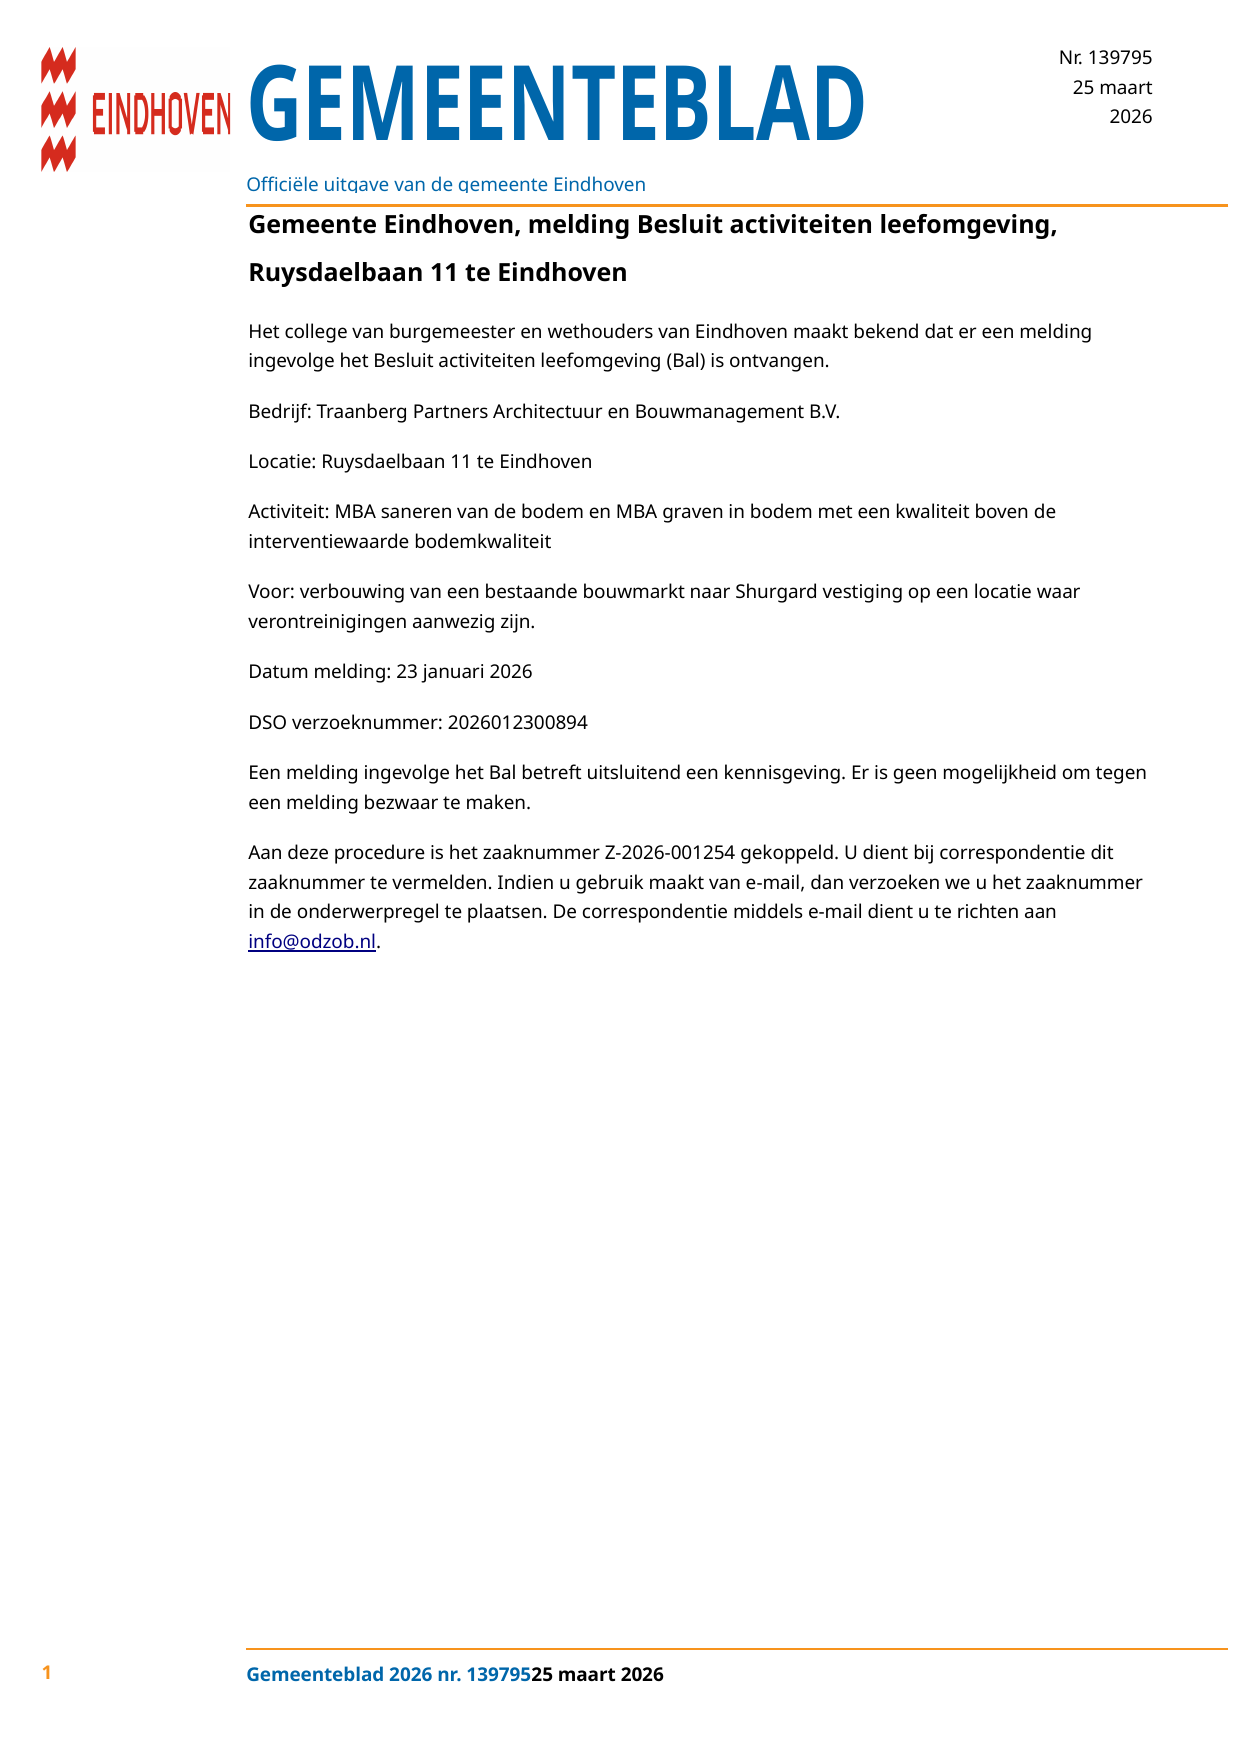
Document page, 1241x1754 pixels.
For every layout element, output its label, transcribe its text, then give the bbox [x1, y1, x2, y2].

text Een melding ingevolge het Bal betreft uitsluitend een kennisgeving. Er is geen mogelijkheid om tegen een melding bezwaar te maken. [248, 759, 1152, 815]
picture [41, 47, 231, 172]
text Activiteit: MBA saneren van de bodem en MBA graven in bodem met een kwaliteit boven de interventiewaarde bodemkwaliteit [248, 499, 1152, 554]
text Het college van burgemeester en wethouders van Eindhoven maakt bekend dat er een melding ingevolge het Besluit activiteiten leefomgeving (Bal) is ontvangen. [248, 318, 1152, 373]
text Voor: verbouwing van een bestaande bouwmarkt naar Shurgard vestiging op een locatie waar verontreinigingen aanwezig zijn. [248, 579, 1152, 634]
text Bedrijf: Traanberg Partners Architectuur en Bouwmanagement B.V. [248, 398, 1152, 424]
text Gemeente Eindhoven, melding Besluit activiteiten leefomgeving, Ruysdaelbaan 11​ te Eindhoven [248, 207, 1152, 288]
text Aan deze procedure is het zaaknummer Z-2026-001254 gekoppeld. U dient bij correspondentie dit zaaknummer te vermelden. Indien u gebruik maakt van e-mail, dan verzoeken we u het zaaknummer in de onderwerpregel te plaatsen. De correspondentie middels e-mail dient u te richten aan info@odzob.nl. [248, 839, 1152, 954]
text Datum melding: 23 januari 2026 [248, 659, 1152, 684]
text DSO verzoeknummer: 2026012300894 [248, 709, 1152, 735]
text Locatie: Ruysdaelbaan 11​ te Eindhoven [248, 448, 1152, 474]
